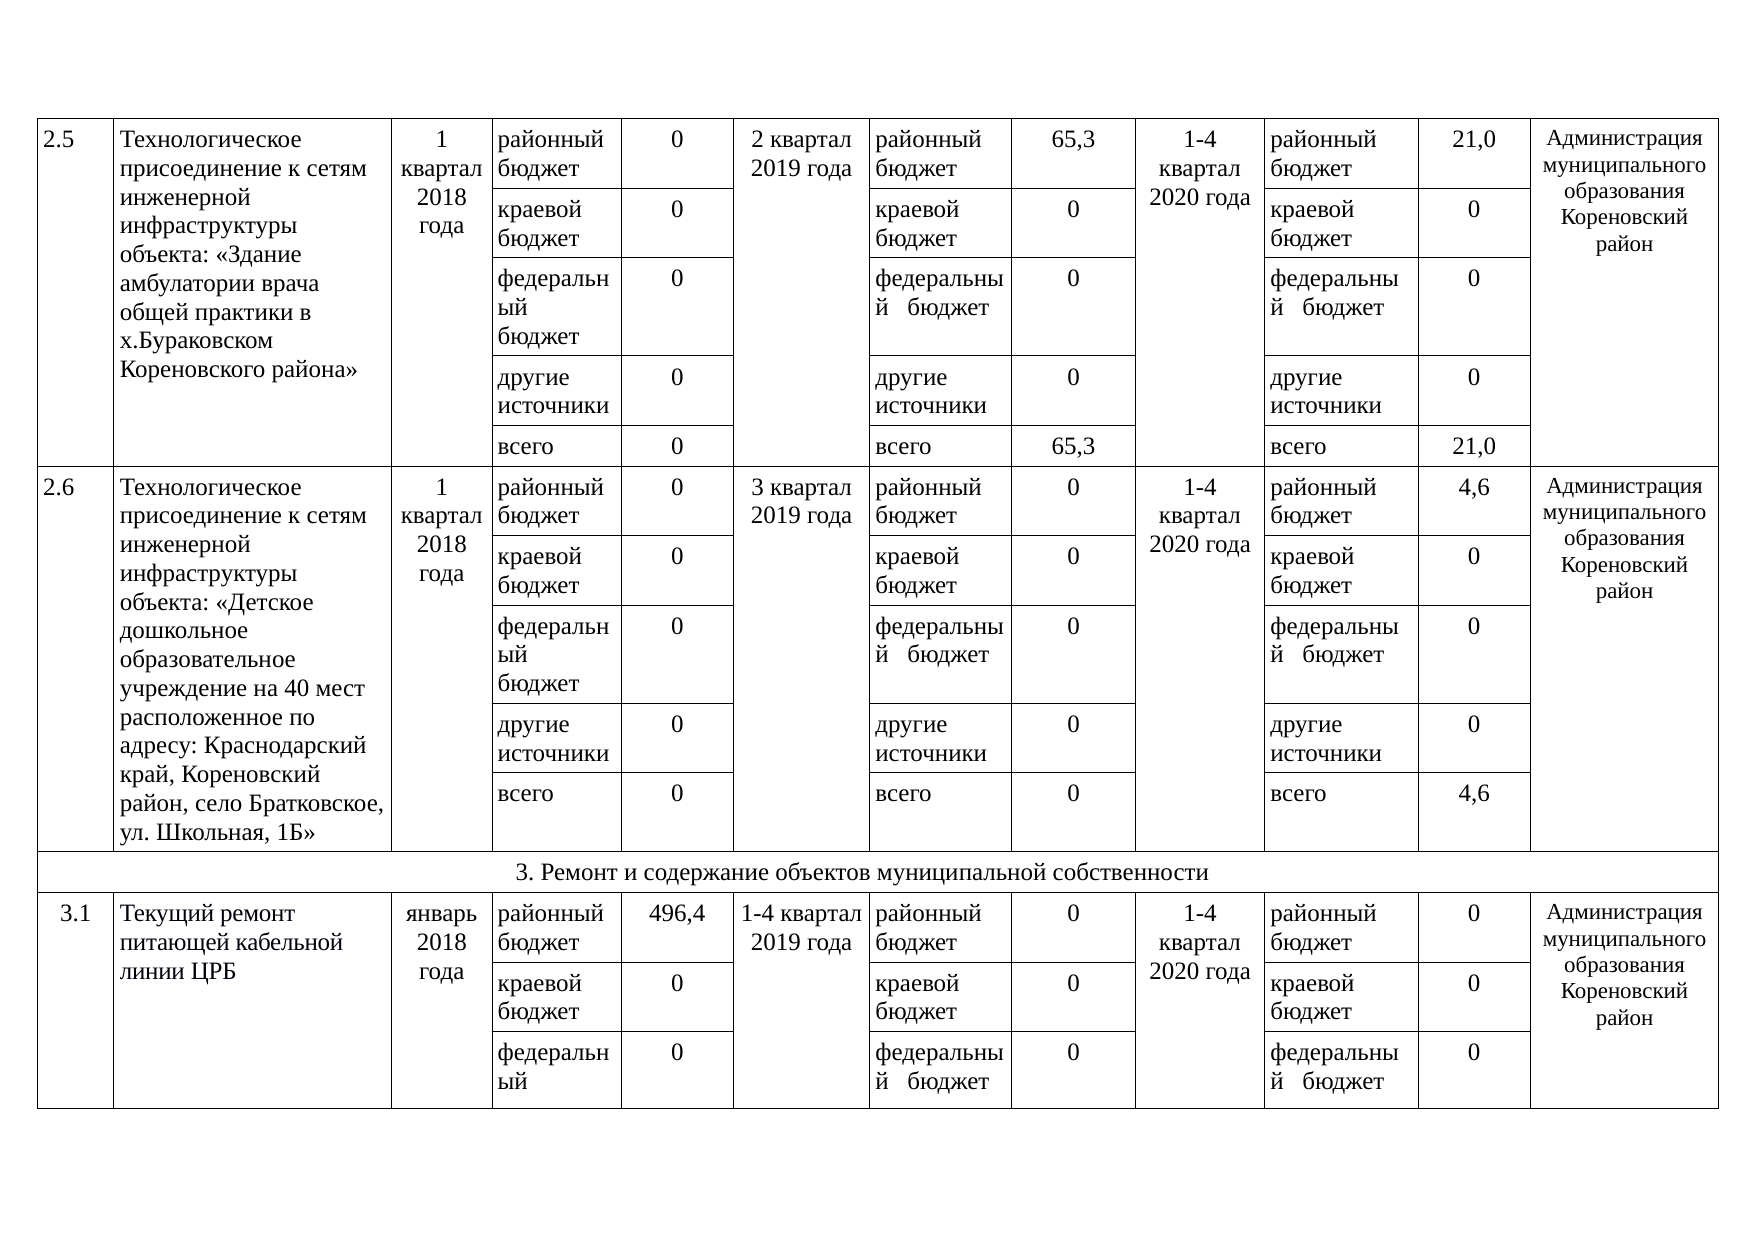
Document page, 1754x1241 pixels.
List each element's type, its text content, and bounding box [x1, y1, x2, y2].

table_cell 1 квартал 2018 года [392, 467, 492, 851]
table_cell 0 [1012, 467, 1135, 535]
table_cell Администрация муниципального образования Кореновский район [1531, 467, 1718, 851]
table_cell районный бюджет [1265, 467, 1418, 535]
table_cell 0 [1012, 963, 1135, 1031]
table_cell федеральный бюджет [870, 1032, 1011, 1108]
table_cell Администрация муниципального образования Кореновский район [1531, 119, 1718, 466]
table_cell 0 [622, 426, 733, 466]
table_cell 0 [1419, 189, 1530, 257]
table_cell 0 [622, 536, 733, 604]
table_cell районный бюджет [493, 467, 621, 535]
table_cell 0 [1419, 258, 1530, 355]
table_cell 3. Ремонт и содержание объектов муниципальной собственности [38, 852, 1718, 892]
table_cell 1-4 квартал 2020 года [1136, 893, 1264, 1108]
table_cell краевой бюджет [1265, 189, 1418, 257]
table_cell другие источники [1265, 704, 1418, 772]
table_cell 0 [1012, 1032, 1135, 1108]
table_cell 496,4 [622, 893, 733, 961]
table_cell 0 [1419, 536, 1530, 604]
table_cell 2 квартал 2019 года [734, 119, 869, 466]
table_cell краевой бюджет [870, 536, 1011, 604]
table_cell 1-4 квартал 2019 года [734, 893, 869, 1108]
table_cell краевой бюджет [493, 536, 621, 604]
table_cell федеральный бюджет [870, 258, 1011, 355]
table_cell другие источники [493, 704, 621, 772]
table_cell 1-4 квартал 2020 года [1136, 467, 1264, 851]
table_cell 0 [1419, 704, 1530, 772]
table_cell Текущий ремонт питающей кабельной линии ЦРБ [114, 893, 391, 1108]
table_cell 0 [622, 119, 733, 188]
table_cell федеральный бюджет [1265, 606, 1418, 703]
table_cell районный бюджет [493, 119, 621, 188]
table_cell федеральный бюджет [493, 258, 621, 355]
table_cell 0 [622, 963, 733, 1031]
table_cell краевой бюджет [870, 189, 1011, 257]
table_cell 0 [622, 356, 733, 425]
table_cell Технологическое присоединение к сетям инженерной инфраструктуры объекта: «Здание амбулатории врача общей практики в х.Бураковском Кореновского района» [114, 119, 391, 466]
table_cell краевой бюджет [493, 963, 621, 1031]
table_cell январь 2018 года [392, 893, 492, 1108]
table_cell краевой бюджет [493, 189, 621, 257]
table_cell 0 [1419, 1032, 1530, 1108]
table_cell 0 [1419, 893, 1530, 961]
table_cell 0 [622, 1032, 733, 1108]
table_cell районный бюджет [870, 119, 1011, 188]
table_cell 3.1 [38, 893, 113, 1108]
table_cell 0 [622, 189, 733, 257]
table_cell 0 [1012, 704, 1135, 772]
table_cell 0 [1012, 893, 1135, 961]
table_cell 0 [622, 606, 733, 703]
table_cell федеральный бюджет [493, 606, 621, 703]
table_cell всего [870, 426, 1011, 466]
table_cell 3 квартал 2019 года [734, 467, 869, 851]
table_cell всего [493, 773, 621, 851]
table_cell районный бюджет [1265, 119, 1418, 188]
table_cell Администрация муниципального образования Кореновский район [1531, 893, 1718, 1108]
table_cell 0 [1012, 773, 1135, 851]
table_cell 1-4 квартал 2020 года [1136, 119, 1264, 466]
table_cell федеральный бюджет [1265, 258, 1418, 355]
table_cell краевой бюджет [870, 963, 1011, 1031]
table_cell 21,0 [1419, 119, 1530, 188]
table_cell краевой бюджет [1265, 536, 1418, 604]
table_cell другие источники [1265, 356, 1418, 425]
table_cell 0 [1419, 356, 1530, 425]
table_cell другие источники [870, 704, 1011, 772]
table_cell 65,3 [1012, 426, 1135, 466]
table_cell всего [870, 773, 1011, 851]
table_cell федеральный [493, 1032, 621, 1108]
table_cell 4,6 [1419, 773, 1530, 851]
table_cell другие источники [870, 356, 1011, 425]
table_cell 0 [1419, 963, 1530, 1031]
table_cell районный бюджет [870, 467, 1011, 535]
table_cell 0 [1012, 189, 1135, 257]
table_cell краевой бюджет [1265, 963, 1418, 1031]
table_cell районный бюджет [493, 893, 621, 961]
table_cell всего [1265, 773, 1418, 851]
table_cell 21,0 [1419, 426, 1530, 466]
table_cell 0 [622, 467, 733, 535]
table_cell другие источники [493, 356, 621, 425]
table_cell 0 [1012, 606, 1135, 703]
table_cell федеральный бюджет [1265, 1032, 1418, 1108]
table_cell всего [1265, 426, 1418, 466]
table_cell 2.6 [38, 467, 113, 851]
table_cell 0 [1012, 536, 1135, 604]
table_cell 0 [1012, 356, 1135, 425]
table_cell 4,6 [1419, 467, 1530, 535]
table_cell 0 [622, 704, 733, 772]
table_cell 0 [1419, 606, 1530, 703]
table_cell районный бюджет [1265, 893, 1418, 961]
table_cell 2.5 [38, 119, 113, 466]
table_cell 0 [622, 258, 733, 355]
table_cell 65,3 [1012, 119, 1135, 188]
table_cell 0 [622, 773, 733, 851]
table_cell всего [493, 426, 621, 466]
table_cell районный бюджет [870, 893, 1011, 961]
table_cell Технологическое присоединение к сетям инженерной инфраструктуры объекта: «Детское дошкольное образовательное учреждение на 40 мест расположенное по адресу: Краснодарский край, Кореновский район, село Братковское, ул. Школьная, 1Б» [114, 467, 391, 851]
table_cell 1 квартал 2018 года [392, 119, 492, 466]
table_cell 0 [1012, 258, 1135, 355]
table_cell федеральный бюджет [870, 606, 1011, 703]
